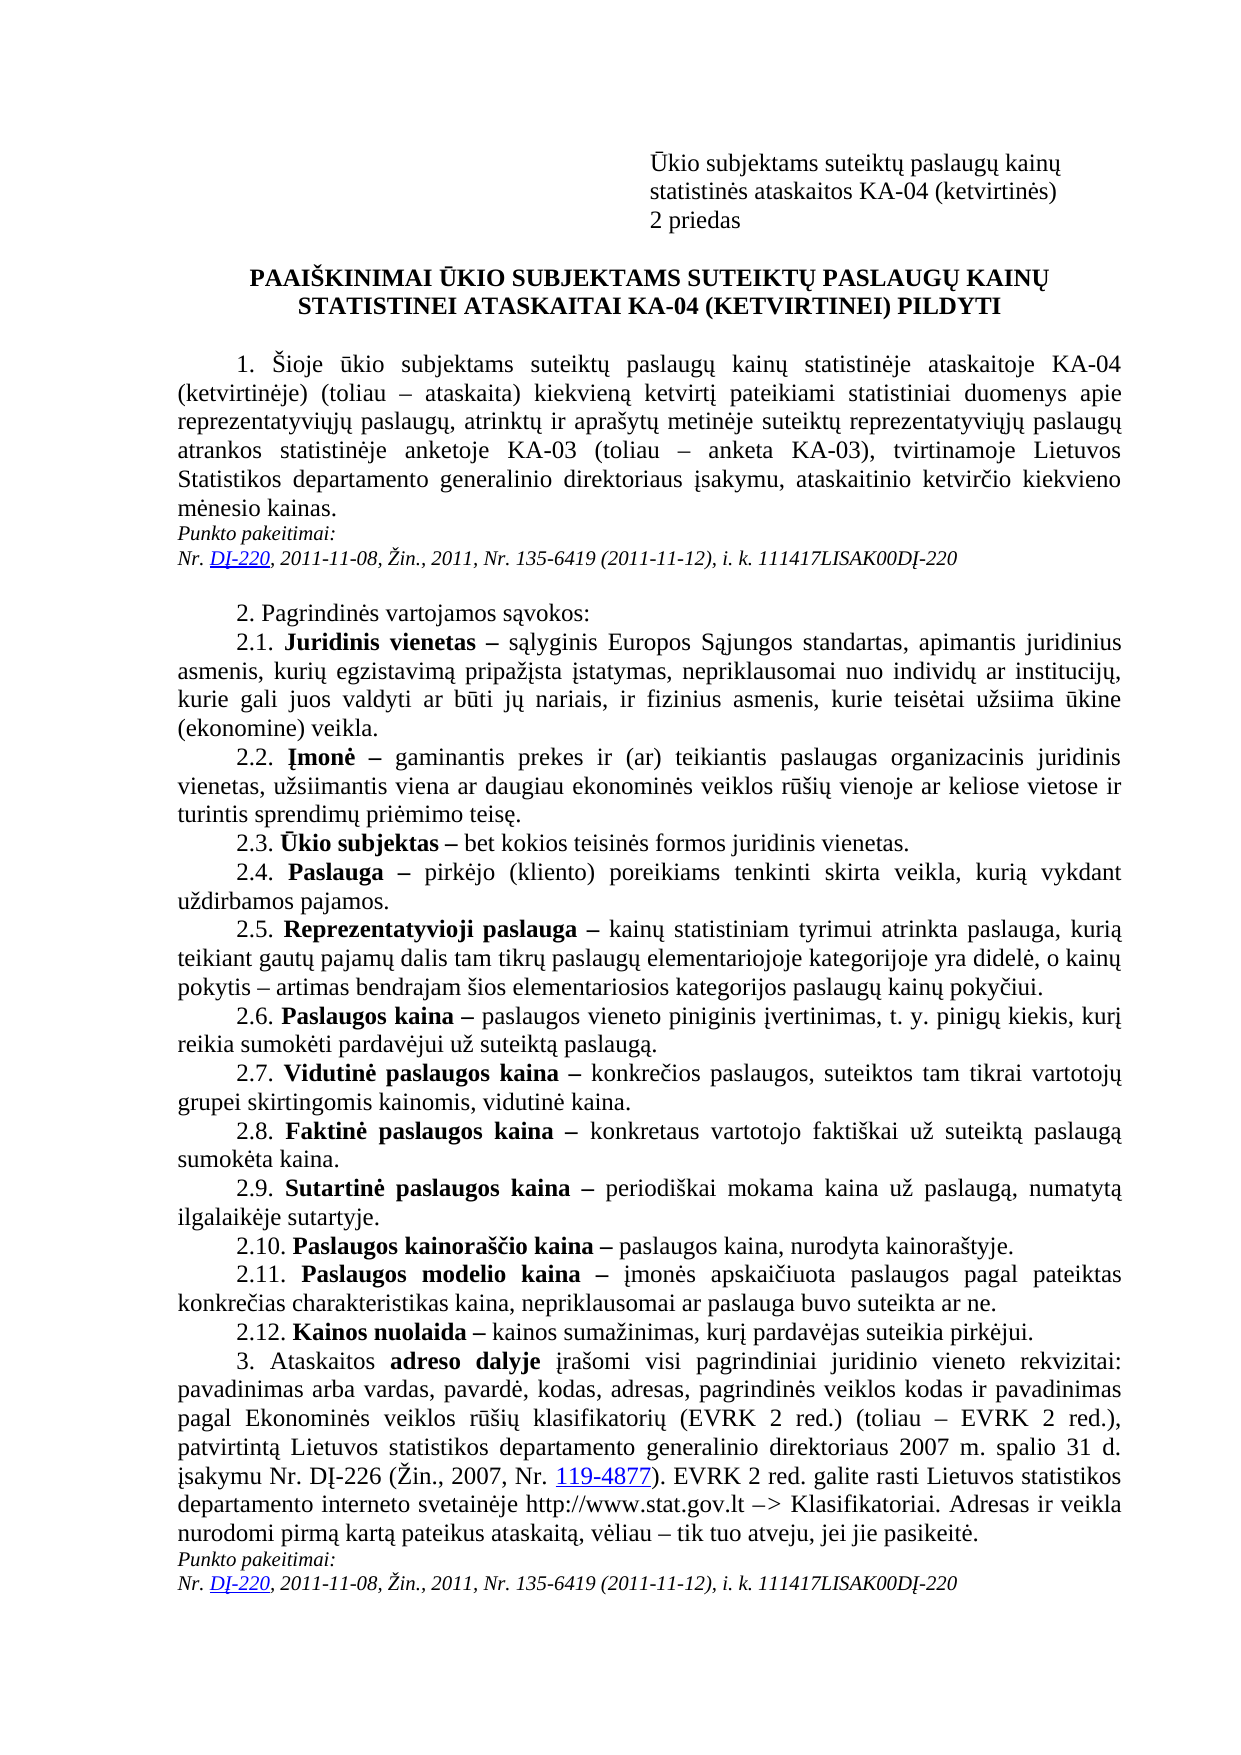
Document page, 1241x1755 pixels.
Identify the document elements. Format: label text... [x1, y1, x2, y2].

text Punkto pakeitimai: [177, 1547, 1122, 1571]
text 2.3. Ūkio subjektas – bet kokios teisinės formos juridinis vienetas. [177, 828, 1122, 857]
text 1. Šioje ūkio subjektams suteiktų paslaugų kainų statistinėje ataskaitoje KA-04 (ketvirtinėje) (toliau – ataskaita) kiekvieną ketvirtį pateikiami statistiniai duomenys apie reprezentatyviųjų paslaugų, atrinktų ir aprašytų metinėje suteiktų reprezentatyviųjų paslaugų atrankos statistinėje anketoje KA-03 (toliau – anketa KA-03), tvirtinamoje Lietuvos Statistikos departamento generalinio direktoriaus įsakymu, ataskaitinio ketvirčio kiekvieno mėnesio kainas. [177, 349, 1122, 521]
text 2.7. Vidutinė paslaugos kaina – konkrečios paslaugos, suteiktos tam tikrai vartotojų grupei skirtingomis kainomis, vidutinė kaina. [177, 1058, 1122, 1116]
text Punkto pakeitimai: [177, 521, 1122, 545]
text 2.11. Paslaugos modelio kaina – įmonės apskaičiuota paslaugos pagal pateiktas konkrečias charakteristikas kaina, nepriklausomai ar paslauga buvo suteikta ar ne. [177, 1259, 1122, 1317]
text statistinės ataskaitos KA-04 (ketvirtinės) [649, 176, 1122, 205]
text 2.12. Kainos nuolaida – kainos sumažinimas, kurį pardavėjas suteikia pirkėjui. [177, 1317, 1122, 1346]
text Nr. DĮ-220, 2011-11-08, Žin., 2011, Nr. 135-6419 (2011-11-12), i. k. 111417LISAK00DĮ-220 [177, 545, 1122, 569]
text PAAIŠKINIMAI ŪKIO SUBJEKTAMS SUTEIKTŲ PASLAUGŲ KAINŲ STATISTINEI ATASKAITAI KA-04 (KETVIRTINEI) PILDYTI [177, 263, 1122, 320]
text 3. Ataskaitos adreso dalyje įrašomi visi pagrindiniai juridinio vieneto rekvizitai: pavadinimas arba vardas, pavardė, kodas, adresas, pagrindinės veiklos kodas ir pavadinimas pagal Ekonominės veiklos rūšių klasifikatorių (EVRK 2 red.) (toliau – EVRK 2 red.), patvirtintą Lietuvos statistikos departamento generalinio direktoriaus 2007 m. spalio 31 d. įsakymu Nr. DĮ-226 (Žin., 2007, Nr. 119-4877). EVRK 2 red. galite rasti Lietuvos statistikos departamento interneto svetainėje http://www.stat.gov.lt –> Klasifikatoriai. Adresas ir veikla nurodomi pirmą kartą pateikus ataskaitą, vėliau – tik tuo atveju, jei jie pasikeitė. [177, 1346, 1122, 1547]
text 2.1. Juridinis vienetas – sąlyginis Europos Sąjungos standartas, apimantis juridinius asmenis, kurių egzistavimą pripažįsta įstatymas, nepriklausomai nuo individų ar institucijų, kurie gali juos valdyti ar būti jų nariais, ir fizinius asmenis, kurie teisėtai užsiima ūkine (ekonomine) veikla. [177, 627, 1122, 742]
text 2.5. Reprezentatyvioji paslauga – kainų statistiniam tyrimui atrinkta paslauga, kurią teikiant gautų pajamų dalis tam tikrų paslaugų elementariojoje kategorijoje yra didelė, o kainų pokytis – artimas bendrajam šios elementariosios kategorijos paslaugų kainų pokyčiui. [177, 914, 1122, 1001]
text 2 priedas [649, 205, 1122, 234]
text 2.9. Sutartinė paslaugos kaina – periodiškai mokama kaina už paslaugą, numatytą ilgalaikėje sutartyje. [177, 1173, 1122, 1231]
text 2.10. Paslaugos kainoraščio kaina – paslaugos kaina, nurodyta kainoraštyje. [177, 1231, 1122, 1259]
text Nr. DĮ-220, 2011-11-08, Žin., 2011, Nr. 135-6419 (2011-11-12), i. k. 111417LISAK00DĮ-220 [177, 1571, 1122, 1595]
text Ūkio subjektams suteiktų paslaugų kainų [650, 148, 1122, 176]
text 2.6. Paslaugos kaina – paslaugos vieneto piniginis įvertinimas, t. y. pinigų kiekis, kurį reikia sumokėti pardavėjui už suteiktą paslaugą. [177, 1001, 1122, 1058]
text 2. Pagrindinės vartojamos sąvokos: [177, 598, 1122, 627]
text 2.4. Paslauga – pirkėjo (kliento) poreikiams tenkinti skirta veikla, kurią vykdant uždirbamos pajamos. [177, 857, 1122, 914]
text 2.8. Faktinė paslaugos kaina – konkretaus vartotojo faktiškai už suteiktą paslaugą sumokėta kaina. [177, 1116, 1122, 1173]
text 2.2. Įmonė – gaminantis prekes ir (ar) teikiantis paslaugas organizacinis juridinis vienetas, užsiimantis viena ar daugiau ekonominės veiklos rūšių vienoje ar keliose vietose ir turintis sprendimų priėmimo teisę. [177, 742, 1122, 828]
